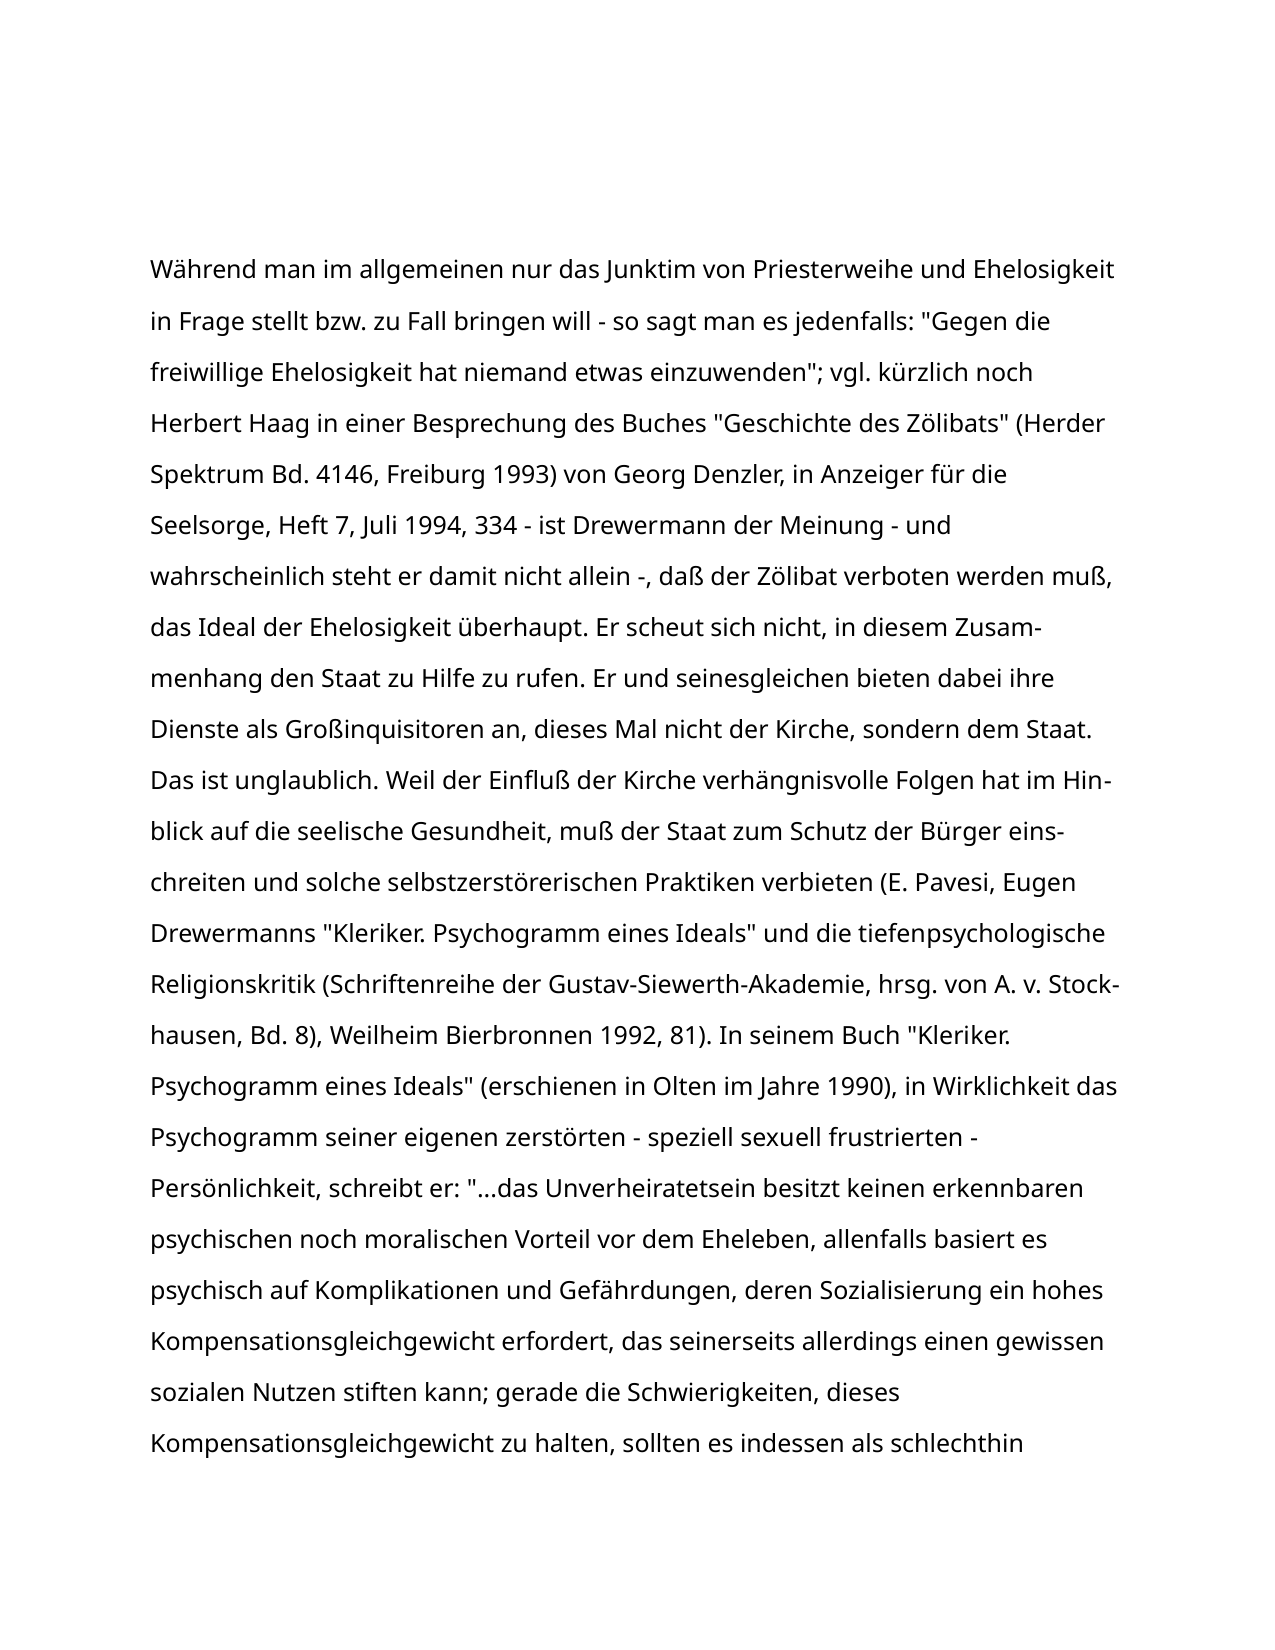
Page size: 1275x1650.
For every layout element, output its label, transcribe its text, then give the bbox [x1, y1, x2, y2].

text Während man im allgemeinen nur das Junktim von Priesterweihe und Ehelosigkeit in Frage stellt bzw. zu Fall bringen will - so sagt man es jedenfalls: "Gegen die freiwillige Ehelosigkeit hat nie­mand etwas einzuwenden"; vgl. kürzlich noch Herbert Haag in einer Besprechung des Buches "Geschichte des Zölibats" (Herder Spektrum Bd. 4146, Freiburg 1993) von Georg Denzler, in Anzeiger für die Seelsorge, Heft 7, Juli 1994, 334 - ist Drewer­mann der Meinung - und wahrscheinlich steht er damit nicht allein -, daß der Zölibat verboten werden muß, das Ideal der Ehelo­sig­keit über­haupt. Er scheut sich nicht, in die­sem Zusam­menhang den Staat zu Hilfe zu rufen. Er und seinesglei­chen bie­ten dabei ihre Dienste als Großinquisitoren an, dieses Mal nicht der Kir­che, sondern dem Staat. Das ist unglaublich. Weil der Einfluß der Kirche verhängnisvolle Folgen hat im Hin­blick auf die see­lische Gesund­heit, muß der Staat zum Schutz der Bür­ger eins­chreiten und sol­che selbstzerstörerischen Praktiken verbie­ten (E. Pavesi, Eugen Drewermanns "Kleriker. Psychogramm eines Idea­ls" und die tiefen­psychologische Religionskritik (Sch­rif­tenreihe der Gustav-Sie­werth-Akademie, hrsg. von A. v. Stock­hau­sen, Bd. 8), Weilheim Bierbronnen 1992, 81). In seinem Buch "Kleri­ker. Psychogramm eines Ideals" (er­schi­enen in Olten im Jahre 1990), in Wirklich­keit das Psycho­gramm seiner eigenen zerstörten - speziell sexu­ell frustrierten - Persönlichkeit, schreibt er: "...das Unver­heiratetsein besitzt keinen erkenn­baren psychischen noch morali­schen Vorteil vor dem Eheleben, allenfalls basiert es psychisch auf Komplikationen und Gefähr­dungen, deren Sozialisie­rung ein hohes Kompensations­gleichge­wicht erfordert, das seiner­seits allerdings einen gewis­sen so­zialen Nutzen stiften kann; gerade die Schwierigkeiten, dieses Kompensationsgleichgewicht zu hal­ten, sollten es indessen als schlechthin [150, 252, 1125, 1460]
